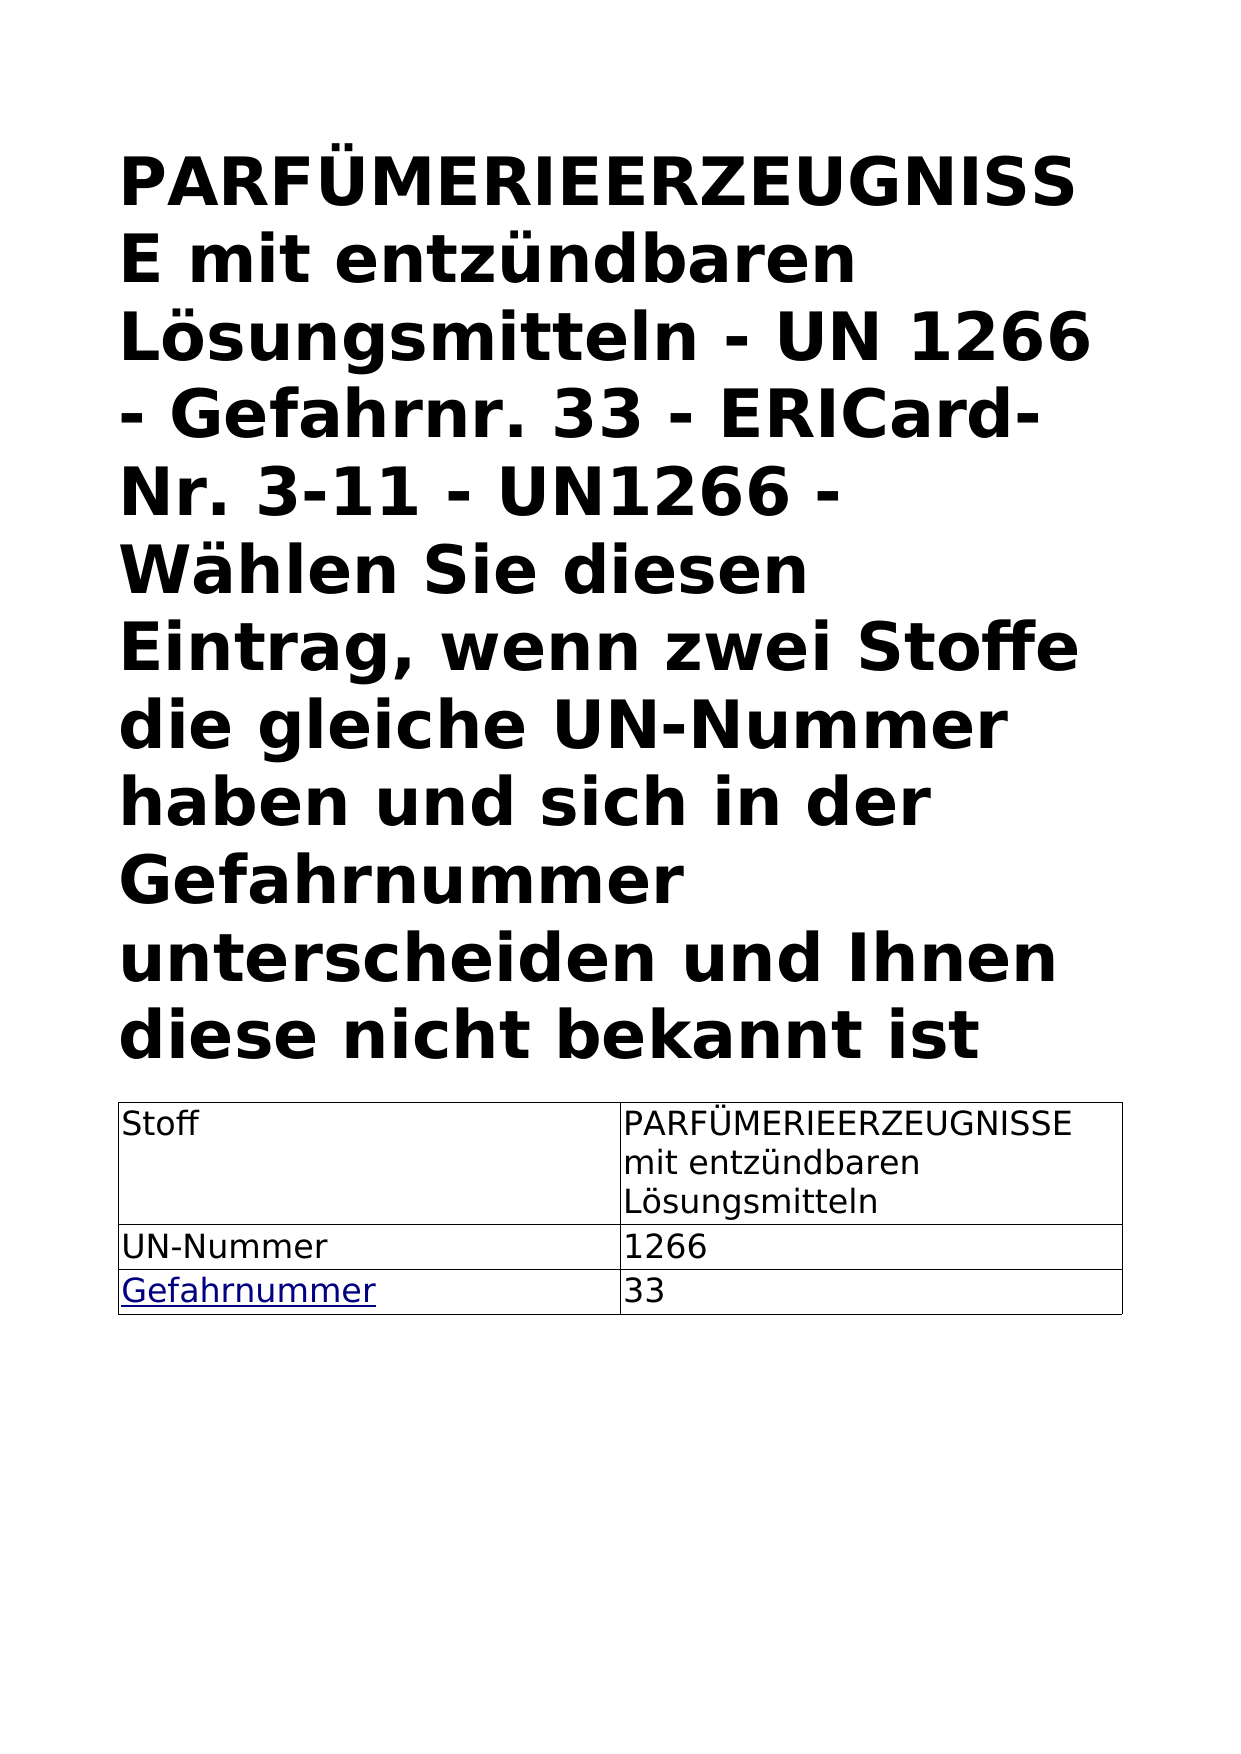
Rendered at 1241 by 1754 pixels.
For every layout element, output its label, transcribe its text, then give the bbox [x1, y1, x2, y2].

subtitle PARFÜMERIEERZEUGNISSE mit entzündbaren Lösungsmitteln - UN 1266 - Gefahrnr. 33 - ERICard-Nr. 3-11 - UN1266 - Wählen Sie diesen Eintrag, wenn zwei Stoffe die gleiche UN-Nummer haben und sich in der Gefahrnummer unterscheiden und Ihnen diese nicht bekannt ist [118, 143, 1122, 1074]
table_header PARFÜMERIEERZEUGNISSE mit entzündbaren Lösungsmitteln [621, 1103, 1122, 1224]
table_cell 33 [621, 1270, 1122, 1314]
table_cell UN-Nummer [119, 1225, 620, 1269]
table_cell Gefahrnummer [119, 1270, 620, 1314]
table_cell 1266 [621, 1225, 1122, 1269]
table_header Stoff [119, 1103, 620, 1224]
